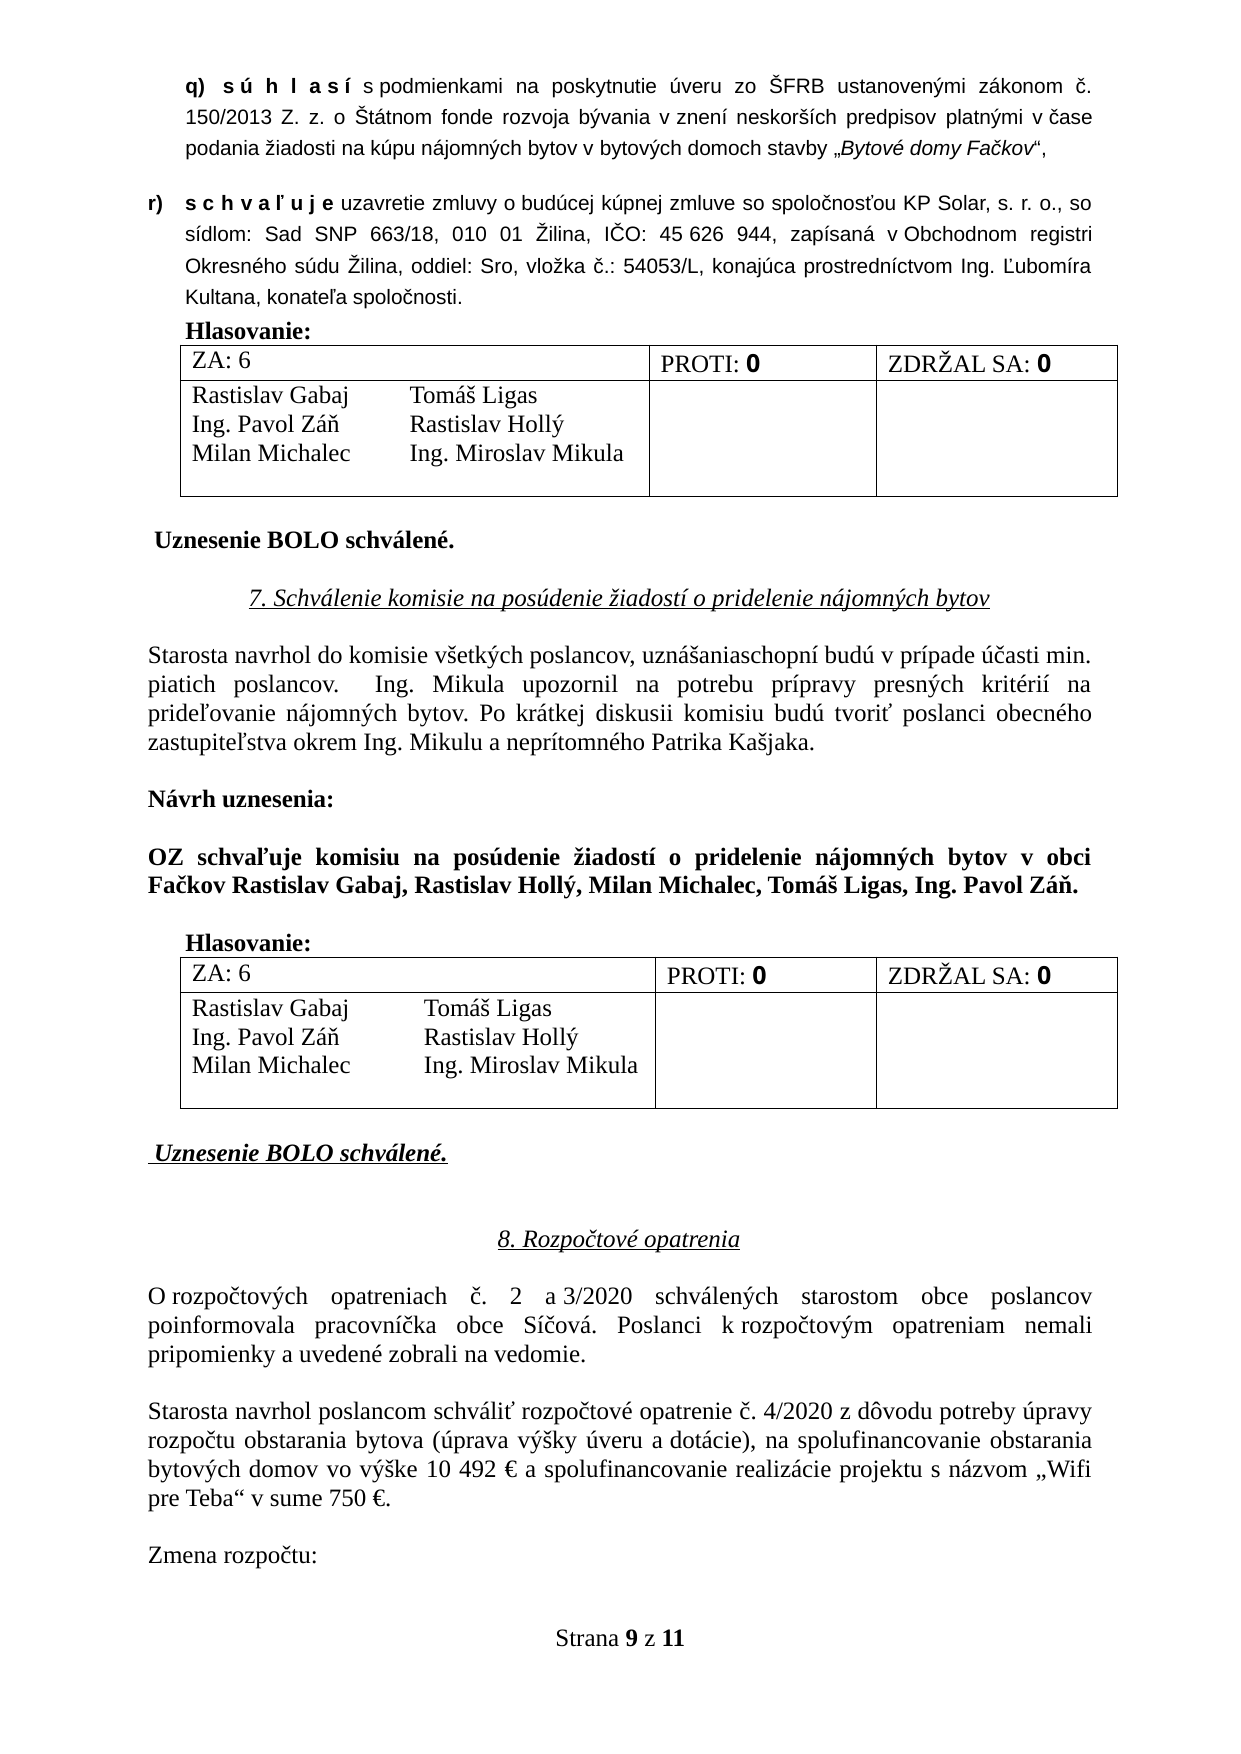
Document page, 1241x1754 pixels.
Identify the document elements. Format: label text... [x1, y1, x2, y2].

text Hlasovanie: [148, 316, 1093, 344]
text Návrh uznesenia: [148, 784, 1093, 813]
table_cell Rastislav Gabaj Ing. Pavol Záň Milan Michalec [181, 381, 398, 496]
table_header ZDRŽAL SA: 0 [877, 346, 1117, 379]
text Uznesenie BOLO schválené. [148, 525, 1093, 554]
table_cell Tomáš Ligas Rastislav Hollý Ing. Miroslav Mikula [413, 993, 655, 1108]
table_header PROTI: 0 [650, 346, 876, 379]
text O rozpočtových opatreniach č. 2 a 3/2020 schválených starostom obce poslancov poinformovala pracovníčka obce Síčová. Poslanci k rozpočtovým opatreniam nemali pripomienky a uvedené zobrali na vedomie. [148, 1281, 1093, 1368]
text Starosta navrhol poslancom schváliť rozpočtové opatrenie č. 4/2020 z dôvodu potreby úpravy rozpočtu obstarania bytova (úprava výšky úveru a dotácie), na spolufinancovanie obstarania bytových domov vo výške 10 492 € a spolufinancovanie realizácie projektu s názvom „Wifi pre Teba“ v sume 750 €. [148, 1396, 1093, 1511]
table_header ZA: 6 [181, 346, 649, 379]
text 7. Schválenie komisie na posúdenie žiadostí o pridelenie nájomných bytov [148, 583, 1093, 612]
table_header ZDRŽAL SA: 0 [877, 958, 1117, 992]
text Hlasovanie: [148, 928, 1093, 957]
text Starosta navrhol do komisie všetkých poslancov, uznášaniaschopní budú v prípade účasti min. piatich poslancov. Ing. Mikula upozornil na potrebu prípravy presných kritérií na prideľovanie nájomných bytov. Po krátkej diskusii komisiu budú tvoriť poslanci obecného zastupiteľstva okrem Ing. Mikulu a neprítomného Patrika Kašjaka. [148, 640, 1093, 755]
text 8. Rozpočtové opatrenia [148, 1224, 1093, 1253]
list s ú h l a s í s podmienkami na poskytnutie úveru zo ŠFRB ustanovenými zákonom č. 150/2013 Z. z. o Štátnom fonde rozvoja bývania v znení neskorších predpisov platnými v čase podania žiadosti na kúpu nájomných bytov v bytových domoch stavby „Bytové domy Fačkov“, [185, 74, 1093, 160]
table_header ZA: 6 [181, 958, 655, 992]
table_cell Rastislav Gabaj Ing. Pavol Záň Milan Michalec [181, 993, 412, 1108]
table_cell [656, 993, 876, 1108]
text OZ schvaľuje komisiu na posúdenie žiadostí o pridelenie nájomných bytov v obci Fačkov Rastislav Gabaj, Rastislav Hollý, Milan Michalec, Tomáš Ligas, Ing. Pavol Záň. [148, 842, 1093, 899]
table_cell [877, 993, 1117, 1108]
table_cell [650, 381, 876, 496]
table_cell [877, 381, 1117, 496]
list s c h v a ľ u j e uzavretie zmluvy o budúcej kúpnej zmluve so spoločnosťou KP Solar, s. r. o., so sídlom: Sad SNP 663/18, 010 01 Žilina, IČO: 45 626 944, zapísaná v Obchodnom registri Okresného súdu Žilina, oddiel: Sro, vložka č.: 54053/L, konajúca prostredníctvom Ing. Ľubomíra Kultana, konateľa spoločnosti. [148, 191, 1093, 308]
text Zmena rozpočtu: [148, 1540, 1093, 1569]
text Uznesenie BOLO schválené. [148, 1138, 1093, 1166]
table_header PROTI: 0 [656, 958, 876, 992]
table_cell Tomáš Ligas Rastislav Hollý Ing. Miroslav Mikula [398, 381, 649, 496]
